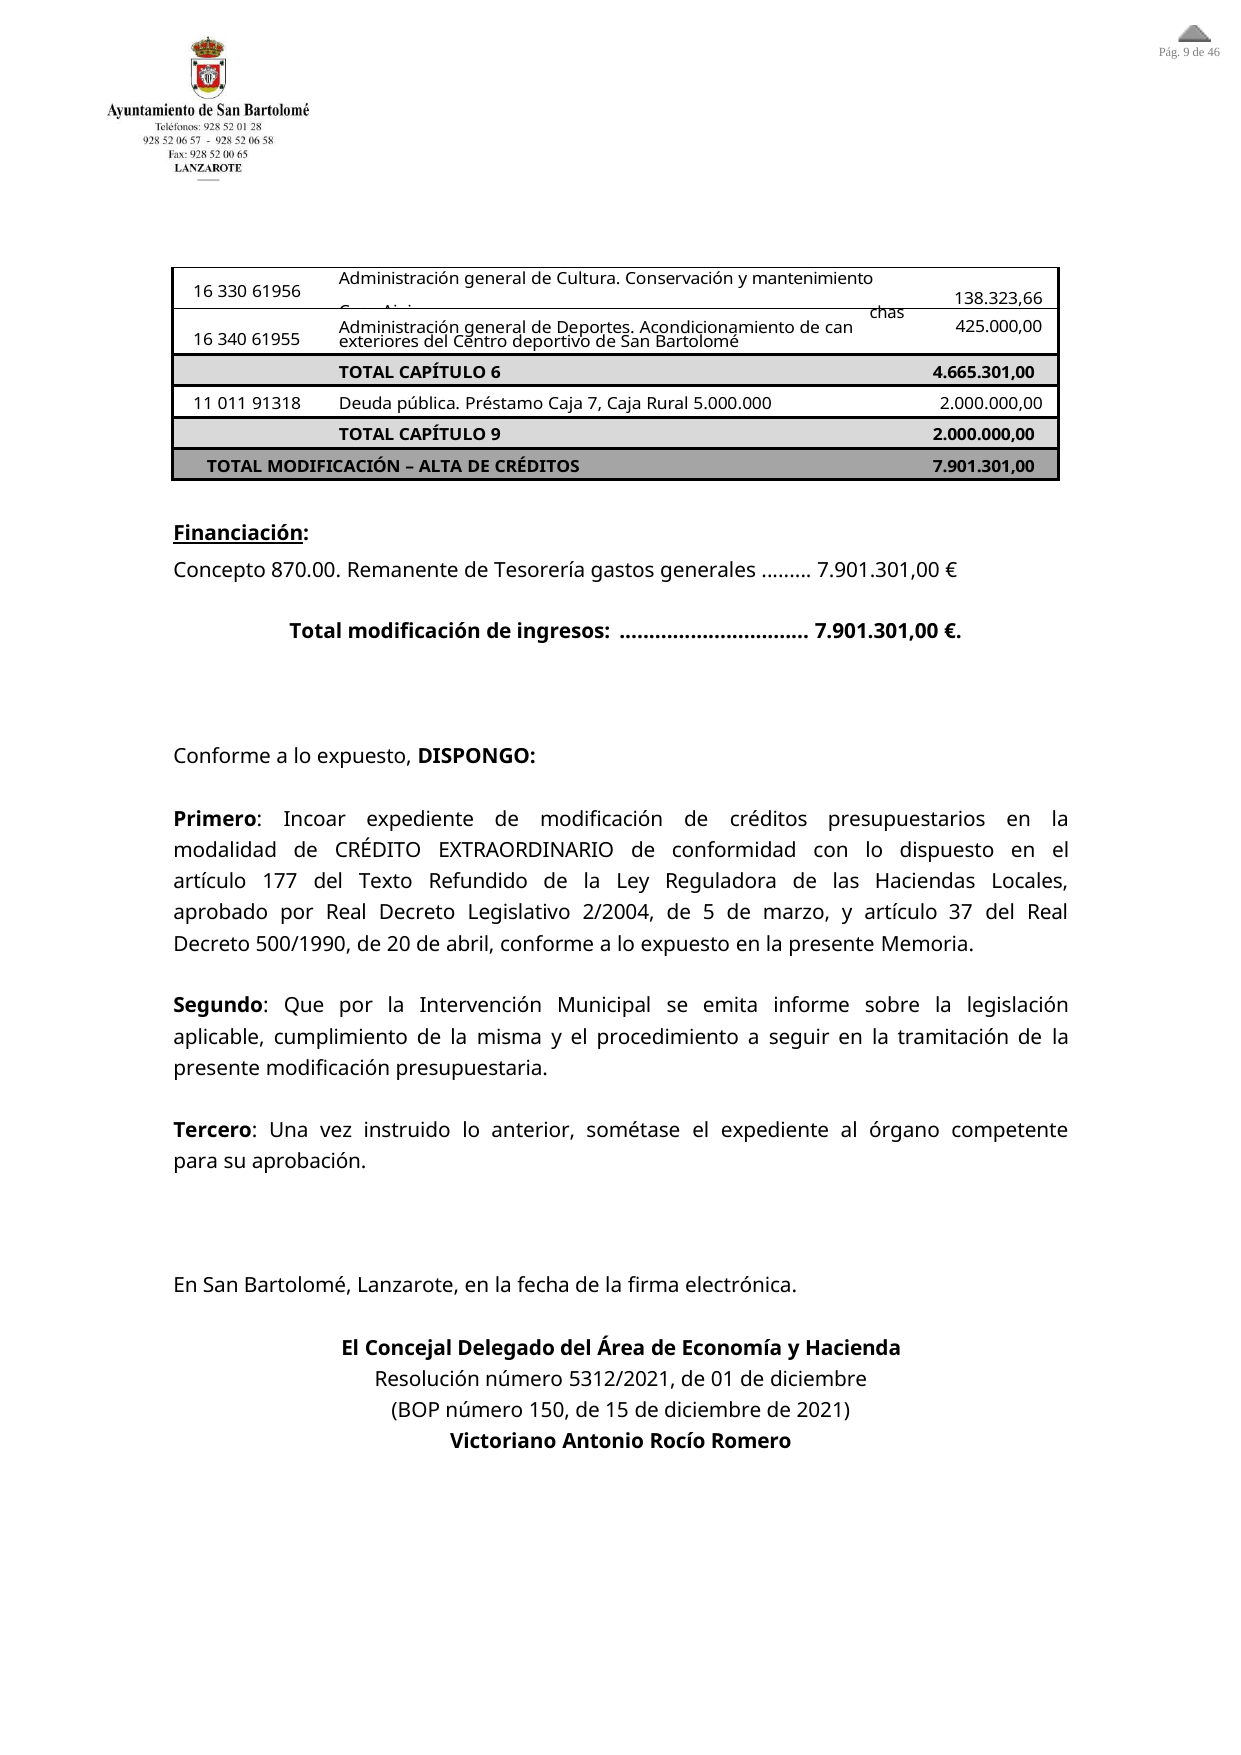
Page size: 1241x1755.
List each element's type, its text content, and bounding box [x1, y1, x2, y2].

table_cell TOTAL CAPÍTULO 6 [174, 356, 867, 384]
text En San Bartolomé, Lanzarote, en la fecha de la firma electrónica. [173, 1271, 1232, 1299]
table_cell TOTAL MODIFICACIÓN – ALTA DE CRÉDITOS [174, 450, 867, 478]
table_cell 11 011 91318 Deuda pública. Préstamo Caja 7, Caja Rural 5.000.000 [174, 387, 867, 416]
table_cell 4.665.301,00 [867, 356, 1057, 384]
picture [1177, 25, 1211, 42]
table_cell 7.901.301,00 [867, 450, 1057, 478]
table_cell chas 425.000,00 [867, 309, 1057, 353]
text Resolución número 5312/2021, de 01 de diciembre (BOP número 150, de 15 de diciembre de 2021) Victoriano Antonio Rocío Romero [358, 1364, 883, 1455]
table_header 16 330 61956 Administración general de Cultura. Conservación y mantenimiento Casa Ajei 138.323,66 [174, 268, 1057, 308]
text Total modificación de ingresos: ................................ 7.901.301,00 €. [246, 617, 1004, 645]
text Tercero: Una vez instruido lo anterior, sométase el expediente al órgano competente para su aprobación. [173, 1115, 1069, 1174]
text Primero: Incoar expediente de modificación de créditos presupuestarios en la modalidad de CRÉDITO EXTRAORDINARIO de conformidad con lo dispuesto en el artículo 177 del Texto Refundido de la Ley Reguladora de las Haciendas Locales, aprobado por Real Decreto Legislativo 2/2004, de 5 de marzo, y artículo 37 del Real Decreto 500/1990, de 20 de abril, conforme a lo expuesto en la presente Memoria. [173, 804, 1069, 957]
text El Concejal Delegado del Área de Economía y Hacienda [237, 1333, 1004, 1362]
table_cell 2.000.000,00 [867, 387, 1057, 416]
picture [105, 36, 312, 182]
text Financiación: [173, 518, 1232, 546]
text Concepto 870.00. Remanente de Tesorería gastos generales ......... 7.901.301,00 € [173, 555, 1232, 583]
text Conforme a lo expuesto, DISPONGO: [173, 741, 1232, 769]
text Segundo: Que por la Intervención Municipal se emita informe sobre la legislación aplicable, cumplimiento de la misma y el procedimiento a seguir en la tramitación de la presente modificación presupuestaria. [173, 991, 1069, 1082]
table_cell 2.000.000,00 [867, 419, 1057, 447]
table_cell TOTAL CAPÍTULO 9 [174, 419, 867, 447]
table_cell 16 340 61955 Administración general de Deportes. Acondicionamiento de can exteriores del Centro deportivo de San Bartolomé [174, 309, 867, 353]
